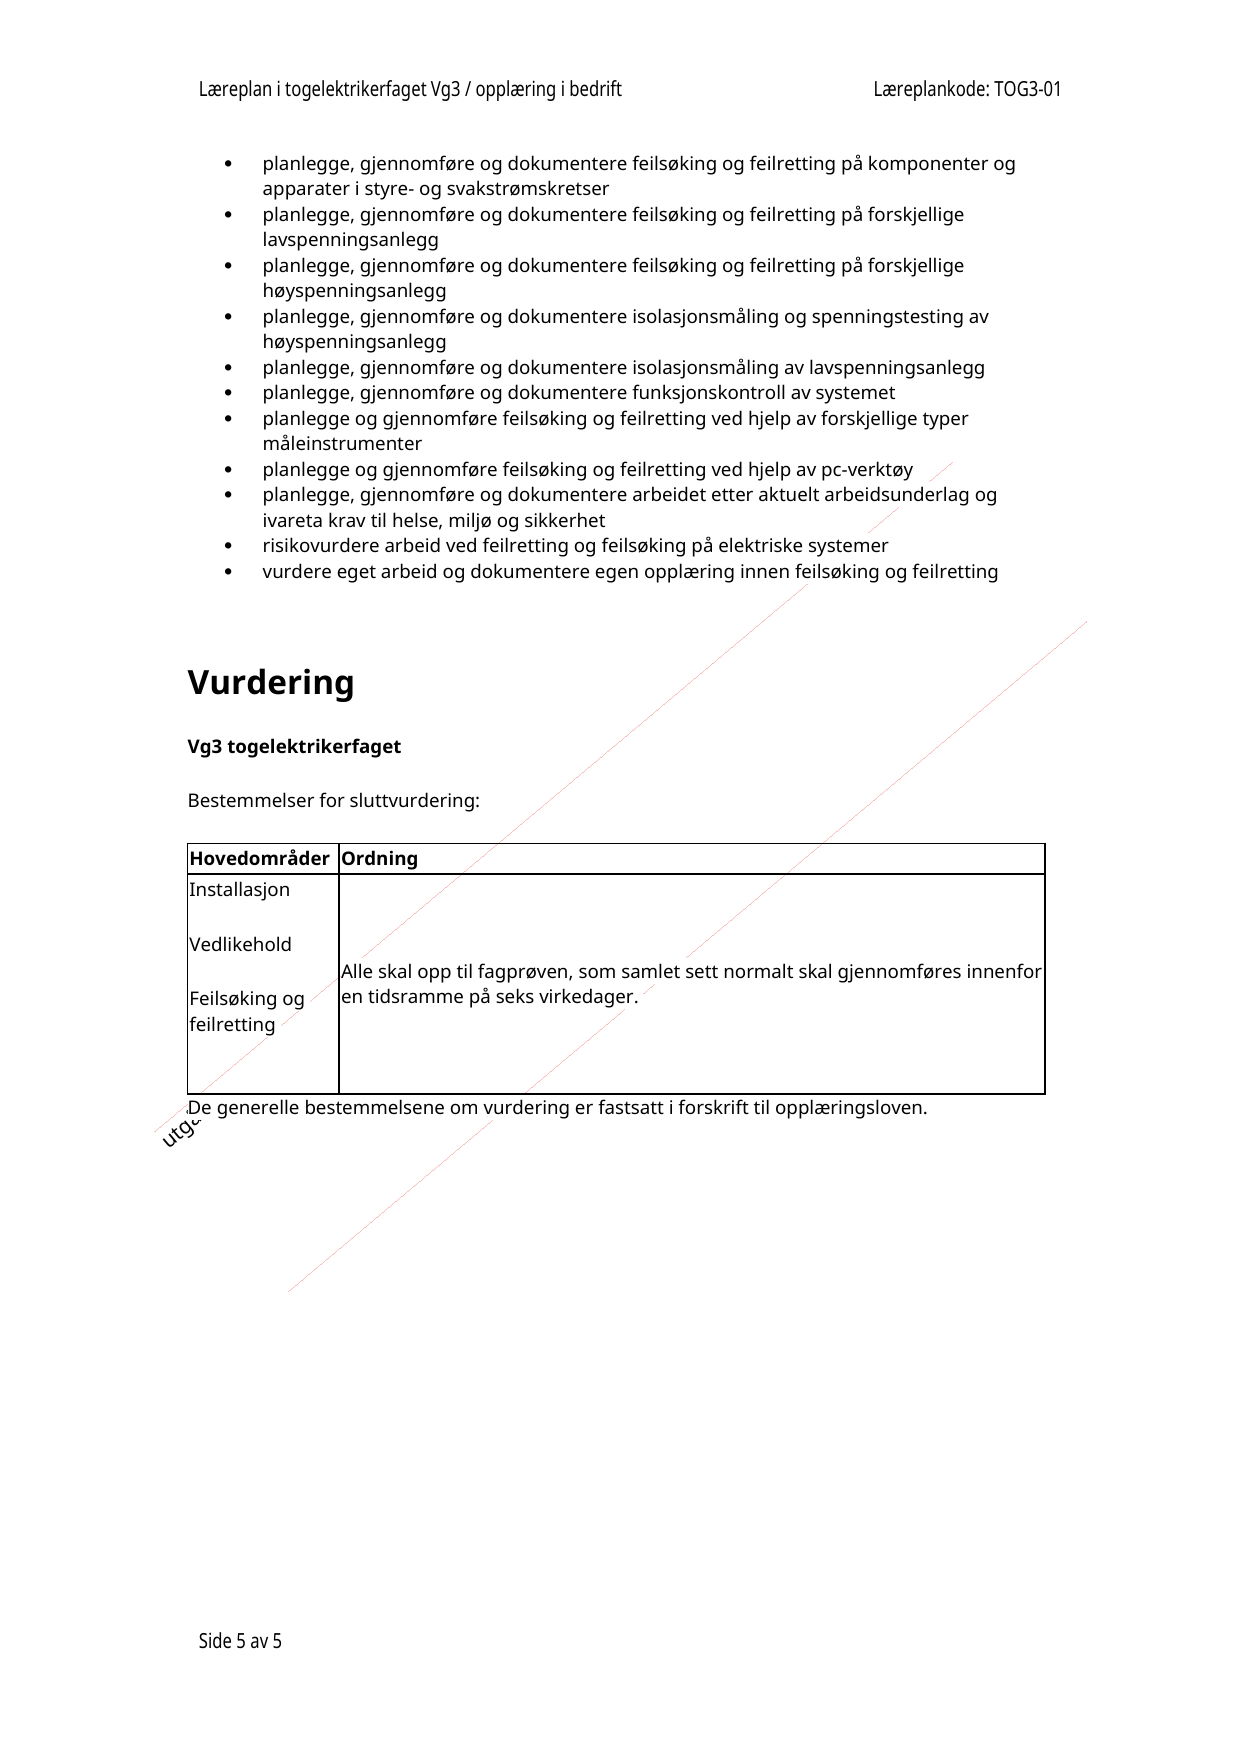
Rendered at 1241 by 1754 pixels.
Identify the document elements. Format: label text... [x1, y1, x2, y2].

list planlegge, gjennomføre og dokumentere feilsøking og feilretting på komponenter og apparater i styre- og svakstrømskretser [614, 150, 1053, 201]
list planlegge, gjennomføre og dokumentere isolasjonsmåling av lavspenningsanlegg [986, 354, 1053, 380]
table_cell Alle skal opp til fagprøven, som samlet sett normalt skal gjennomføres innenfor en tidsramme på seks virkedager. [527, 875, 1044, 1093]
list risikovurdere arbeid ved feilretting og feilsøking på elektriske systemer [889, 533, 1053, 558]
text Bestemmelser for sluttvurdering: [485, 788, 562, 813]
table_cell Alle skal opp til fagprøven, som samlet sett normalt skal gjennomføres innenfor en tidsramme på seks virkedager. [363, 875, 783, 958]
list planlegge, gjennomføre og dokumentere arbeidet etter aktuelt arbeidsunderlag og ivareta krav til helse, miljø og sikkerhet [610, 507, 897, 533]
subtitle Vurdering [990, 651, 1053, 704]
list planlegge og gjennomføre feilsøking og feilretting ved hjelp av pc-verktøy [913, 456, 1053, 482]
list planlegge og gjennomføre feilsøking og feilretting ved hjelp av forskjellige typer måleinstrumenter [422, 405, 1053, 456]
text De generelle bestemmelsene om vurdering er fastsatt i forskrift til opplæringsloven. [933, 1094, 1053, 1120]
table_cell Alle skal opp til fagprøven, som samlet sett normalt skal gjennomføres innenfor en tidsramme på seks virkedager. [340, 875, 459, 975]
list planlegge, gjennomføre og dokumentere arbeidet etter aktuelt arbeidsunderlag og ivareta krav til helse, miljø og sikkerhet [870, 482, 1053, 533]
list planlegge, gjennomføre og dokumentere isolasjonsmåling og spenningstesting av høyspenningsanlegg [447, 303, 1053, 354]
table_cell Alle skal opp til fagprøven, som samlet sett normalt skal gjennomføres innenfor en tidsramme på seks virkedager. [340, 977, 623, 1093]
list planlegge, gjennomføre og dokumentere feilsøking og feilretting på forskjellige høyspenningsanlegg [447, 252, 1053, 303]
list planlegge, gjennomføre og dokumentere funksjonskontroll av systemet [901, 380, 1053, 405]
text Bestemmelser for sluttvurdering: [536, 788, 887, 813]
subtitle Vurdering [364, 613, 771, 704]
text Vg3 togelektrikerfaget [402, 733, 628, 758]
list planlegge, gjennomføre og dokumentere feilsøking og feilretting på forskjellige lavspenningsanlegg [444, 201, 1053, 252]
text Vg3 togelektrikerfaget [602, 733, 952, 758]
text Bestemmelser for sluttvurdering: [860, 788, 1053, 813]
list planlegge, gjennomføre og dokumentere isolasjonsmåling og spenningstesting av høyspenningsanlegg [225, 303, 263, 354]
subtitle Vurdering [666, 613, 1053, 704]
text Vg3 togelektrikerfaget [926, 733, 1053, 758]
